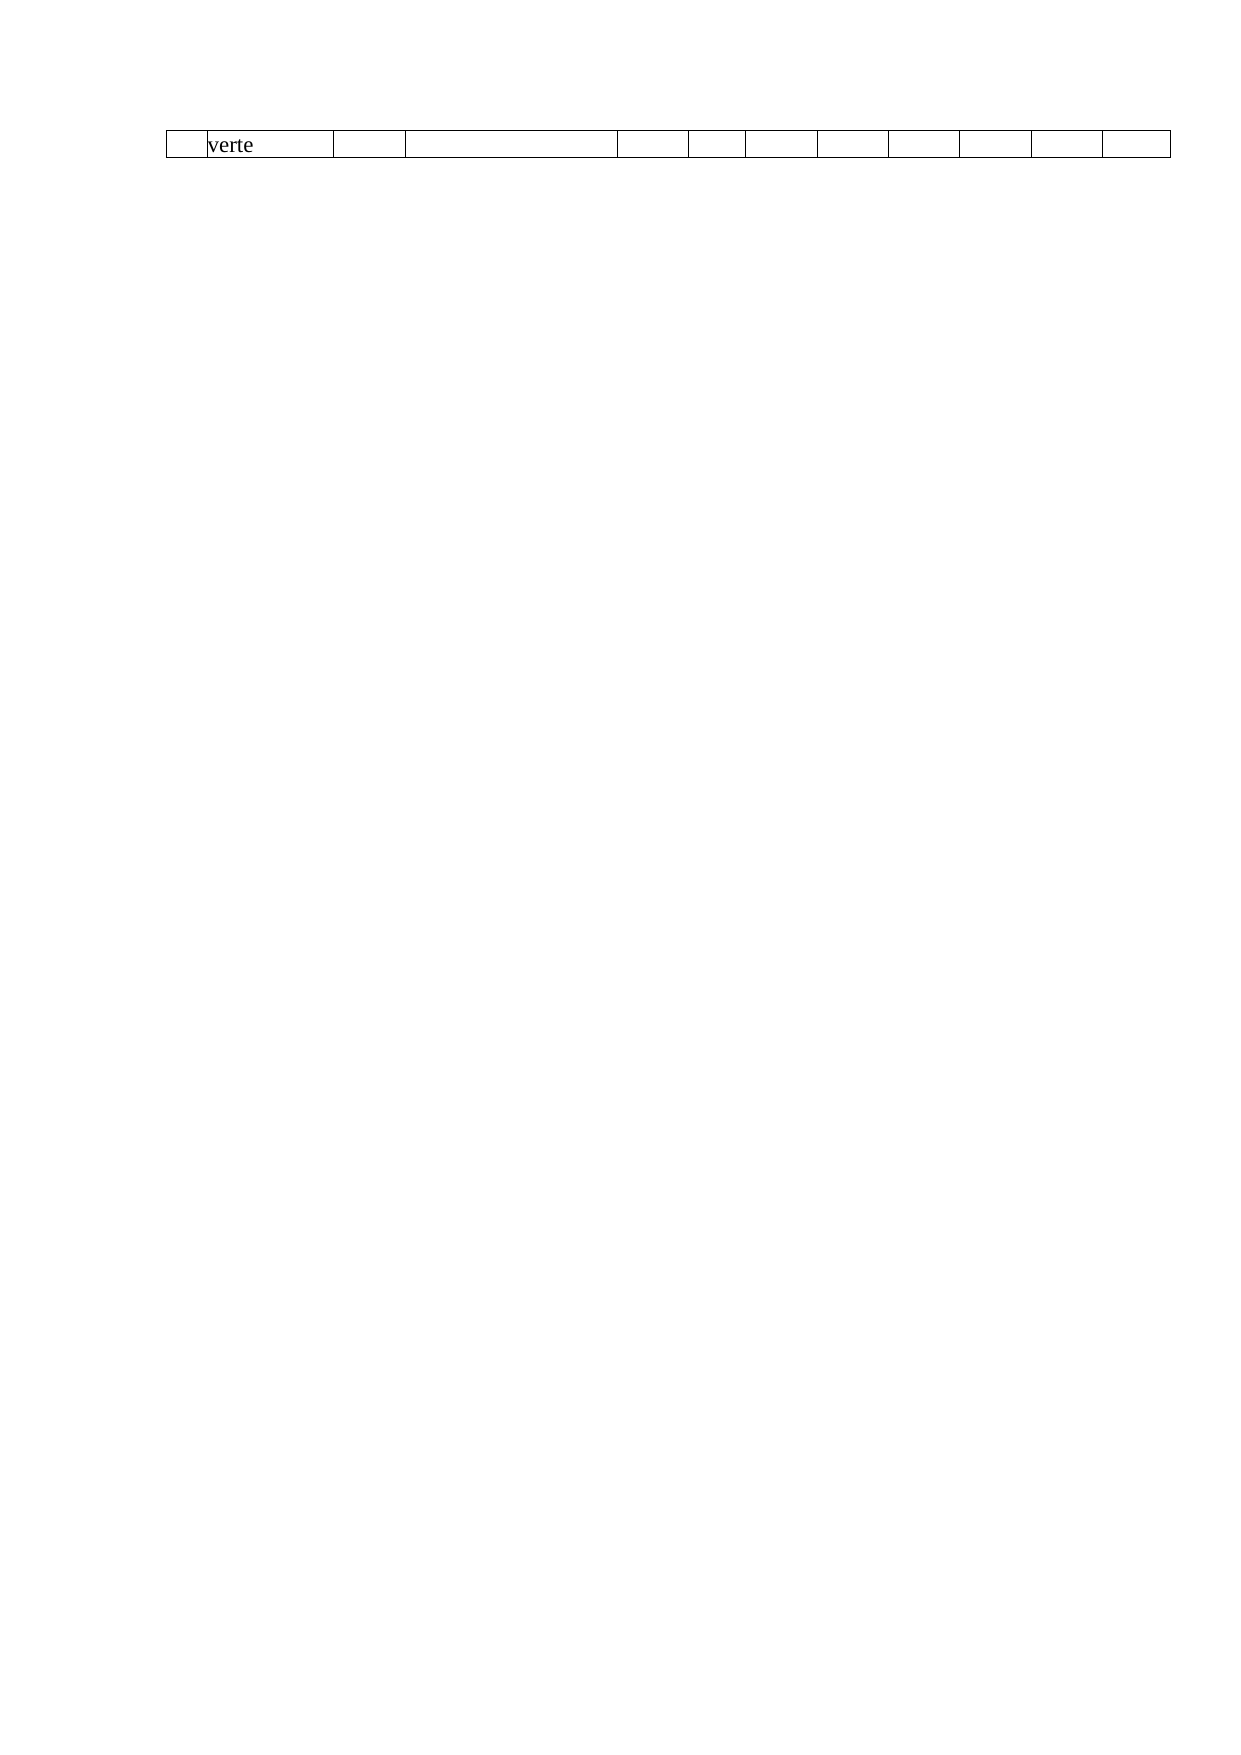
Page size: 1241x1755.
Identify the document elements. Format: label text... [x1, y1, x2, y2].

table_cell [689, 131, 745, 157]
table_cell [889, 131, 959, 157]
table_cell [818, 131, 888, 157]
table_cell [406, 131, 617, 157]
table_cell [334, 131, 405, 157]
table_cell [1103, 131, 1170, 157]
table_cell [960, 131, 1031, 157]
table_cell [167, 131, 207, 157]
table_cell verte [208, 131, 333, 157]
table_cell [618, 131, 688, 157]
table_cell [746, 131, 817, 157]
table_cell [1032, 131, 1102, 157]
